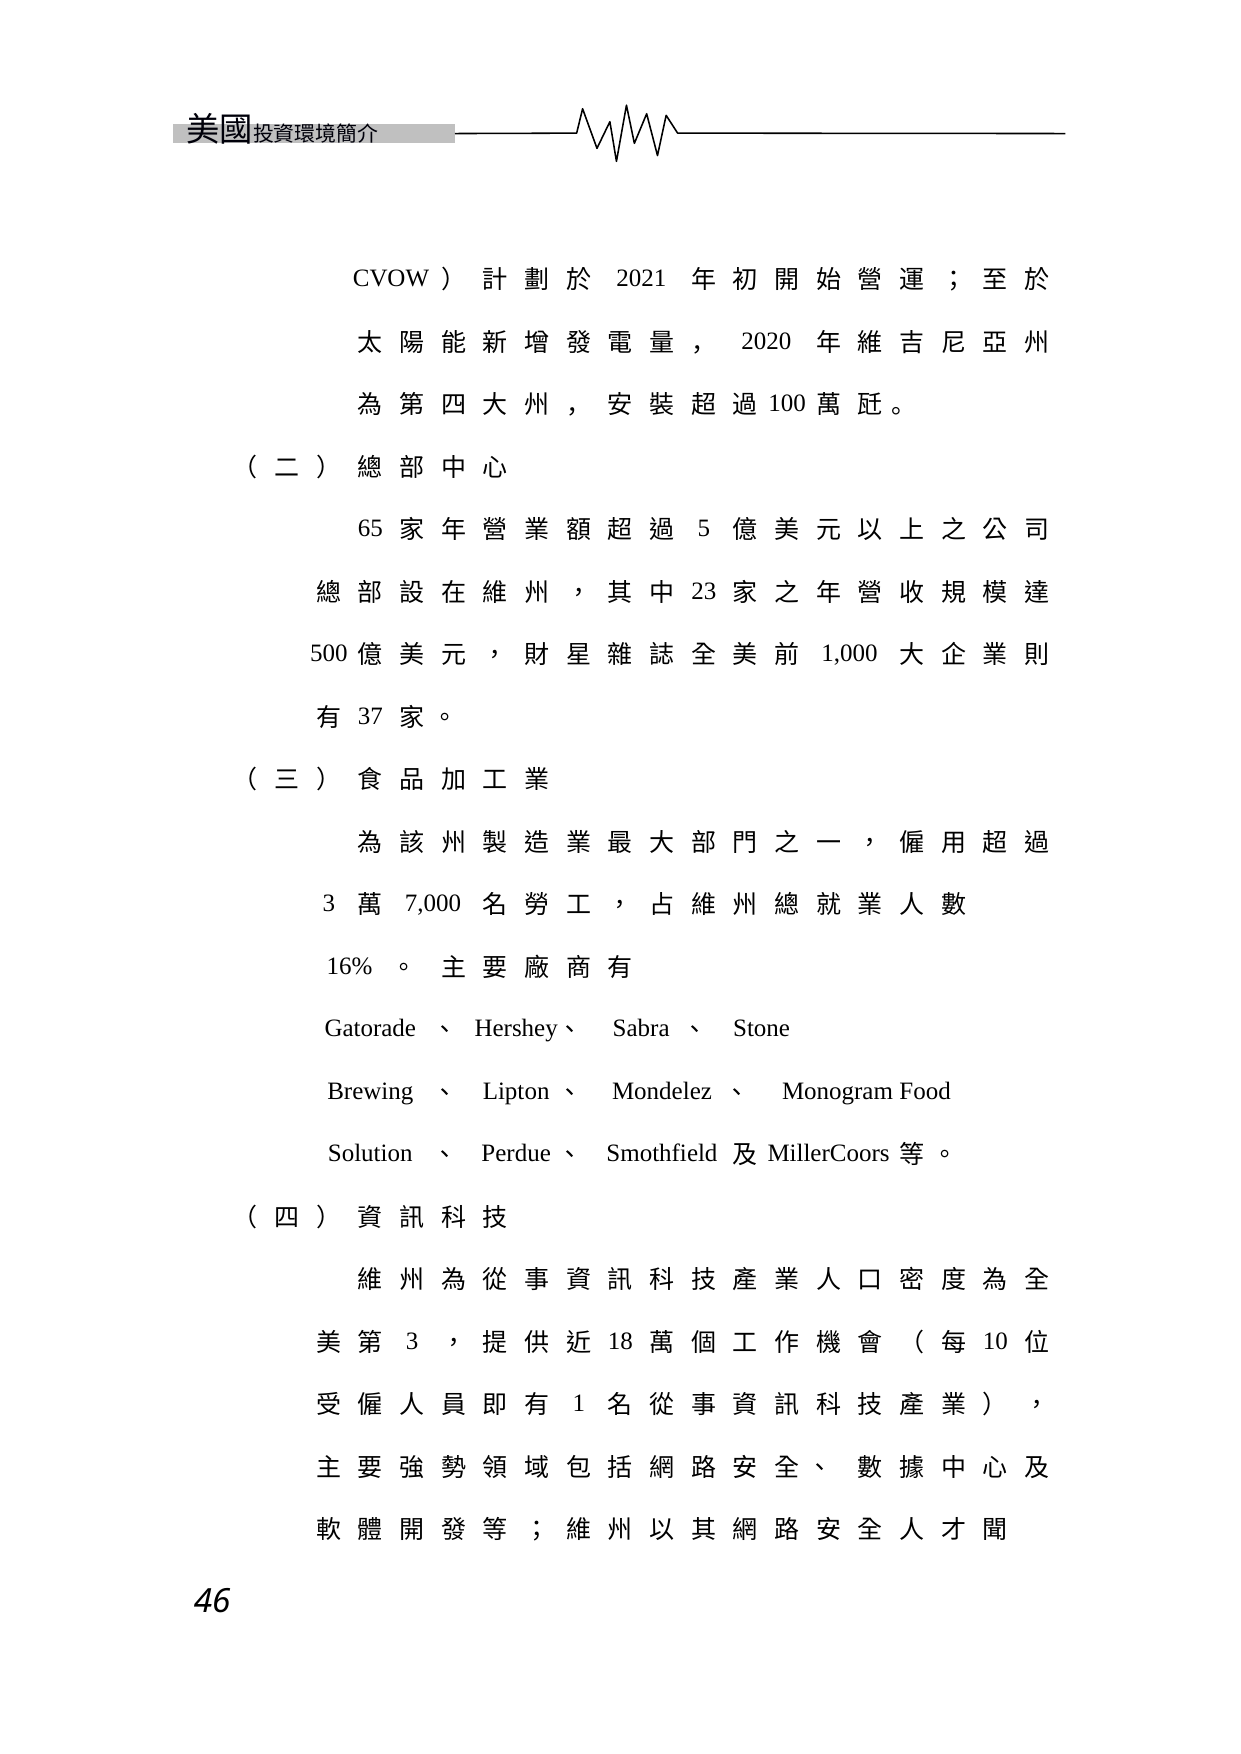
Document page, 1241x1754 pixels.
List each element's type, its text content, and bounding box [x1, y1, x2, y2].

text 維州為從事資訊科技產業人口密度為全美第3，提供近18萬個工作機會（每10位受僱人員即有1名從事資訊科技產業），主要強勢領域包括網路安全、數據中心及軟體開發等；維州以其網路安全人才聞 [281, 1236, 1058, 1549]
text 為該州製造業最大部門之一，僱用超過3萬7,000名勞工，占維州總就業人數16%。主要廠商有Gatorade、Hershey、Sabra、Stone Brewing、Lipton、Mondelez、Monogram Food Solution、Perdue、Smothfield及MillerCoors等。 [281, 799, 1058, 1174]
text （三）食品加工業 [207, 736, 1058, 799]
text 65家年營業額超過5億美元以上之公司總部設在維州，其中23家之年營收規模達500億美元，財星雜誌全美前1,000大企業則有37家。 [281, 486, 1058, 736]
text CVOW）計劃於2021年初開始營運；至於太陽能新增發電量，2020年維吉尼亞州為第四大州，安裝超過100萬瓩。 [281, 236, 1058, 424]
text （四）資訊科技 [207, 1174, 1058, 1236]
text （二）總部中心 [207, 424, 1058, 486]
